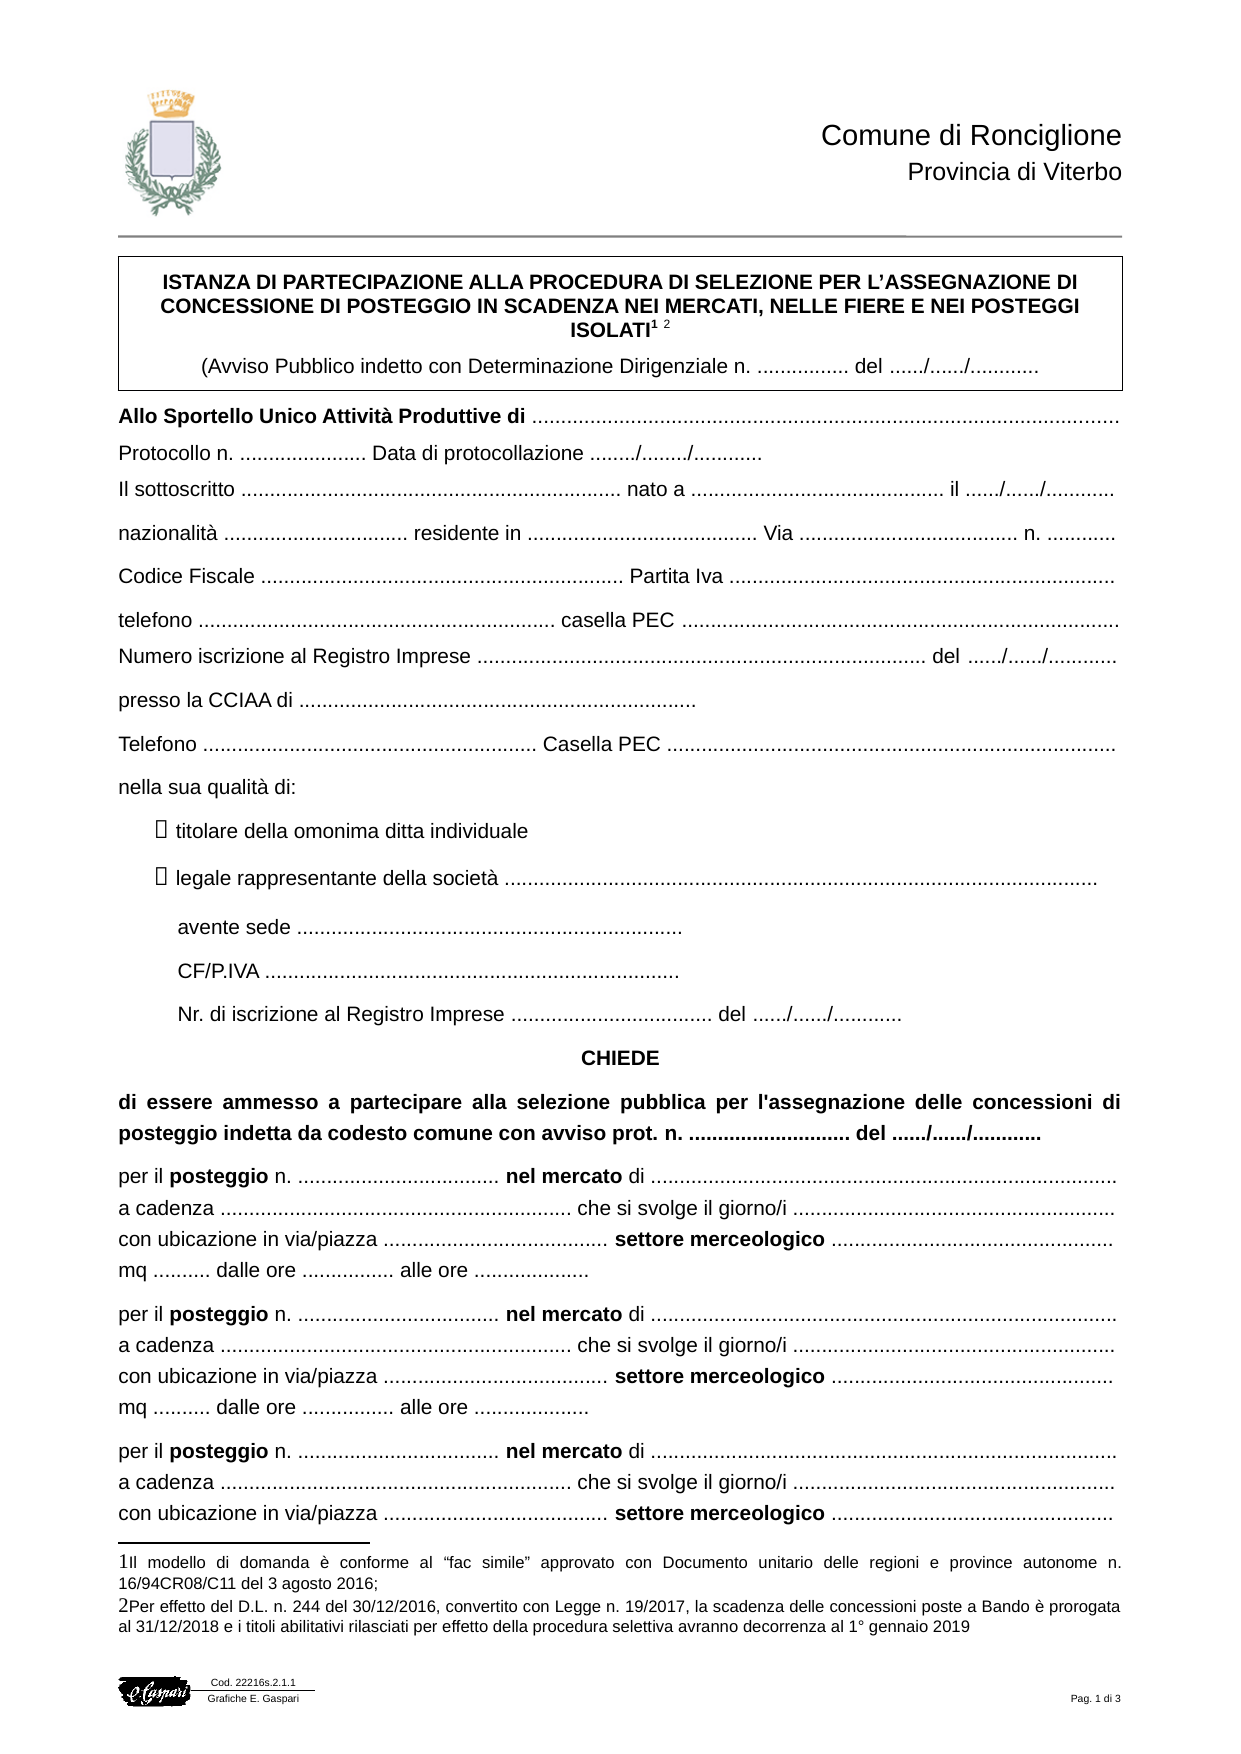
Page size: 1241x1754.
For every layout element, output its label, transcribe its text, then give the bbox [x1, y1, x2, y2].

picture [117, 1675, 191, 1707]
text Allo Sportello Unico Attività Produttive di [118, 404, 1122, 428]
text Codice Fiscale ............................................................... Partita Iva ................................................................... [118, 564, 1122, 588]
text  titolare della omonima ditta individuale [153, 812, 1122, 846]
text Protocollo n. ...................... Data di protocollazione ......../......../............ [118, 440, 1122, 464]
text  legale rappresentante della società ....................................................................................................... [153, 858, 1122, 892]
text per il posteggio n. ................................... nel mercato di ................................................................................. a cadenza ............................................................. che si svolge il giorno/i ........................................................ con ubicazione in via/piazza ....................................... settore merceologico ................................................. [118, 1438, 1122, 1525]
text di essere ammesso a partecipare alla selezione pubblica per l'assegnazione delle concessioni di posteggio indetta da codesto comune con avviso prot. n. ............................ del ....../....../............ [118, 1089, 1122, 1144]
text per il posteggio n. ................................... nel mercato di ................................................................................. a cadenza ............................................................. che si svolge il giorno/i ........................................................ con ubicazione in via/piazza ....................................... settore merceologico ................................................. mq .......... dalle ore ................ alle ore .................... [118, 1164, 1122, 1282]
text per il posteggio n. ................................... nel mercato di ................................................................................. a cadenza ............................................................. che si svolge il giorno/i ........................................................ con ubicazione in via/piazza ....................................... settore merceologico ................................................. mq .......... dalle ore ................ alle ore .................... [118, 1301, 1122, 1419]
text presso la CCIAA di ..................................................................... [118, 688, 1122, 712]
text Provincia di Viterbo [224, 157, 1122, 185]
text avente sede ................................................................... [177, 915, 1122, 939]
text CHIEDE [118, 1046, 1122, 1070]
text nella sua qualità di: [118, 775, 1122, 799]
text telefono .............................................................. casella PEC ............................................................................ [118, 608, 1122, 632]
text nazionalità ................................ residente in ........................................ Via ...................................... n. ............ [118, 520, 1122, 544]
text Comune di Ronciglione [224, 118, 1122, 152]
text Il sottoscritto .................................................................. nato a ............................................ il ....../....../............ [118, 477, 1122, 501]
text Numero iscrizione al Registro Imprese .............................................................................. del ....../....../............ [118, 644, 1122, 668]
text Nr. di iscrizione al Registro Imprese ................................... del ....../....../............ [177, 1002, 1122, 1026]
picture [122, 87, 224, 219]
table_header ISTANZA DI PARTECIPAZIONE ALLA PROCEDURA DI SELEZIONE PER L’ASSEGNAZIONE DI CONCESSIONE DI POSTEGGIO IN SCADENZA NEI MERCATI, NELLE FIERE E NEI POSTEGGI ISOLATI (Avviso Pubblico indetto con Determinazione Dirigenziale n. ................ del ....../....../............ [119, 257, 1122, 390]
text Telefono .......................................................... Casella PEC .............................................................................. [118, 731, 1122, 755]
text CF/P.IVA ........................................................................ [177, 958, 1122, 982]
